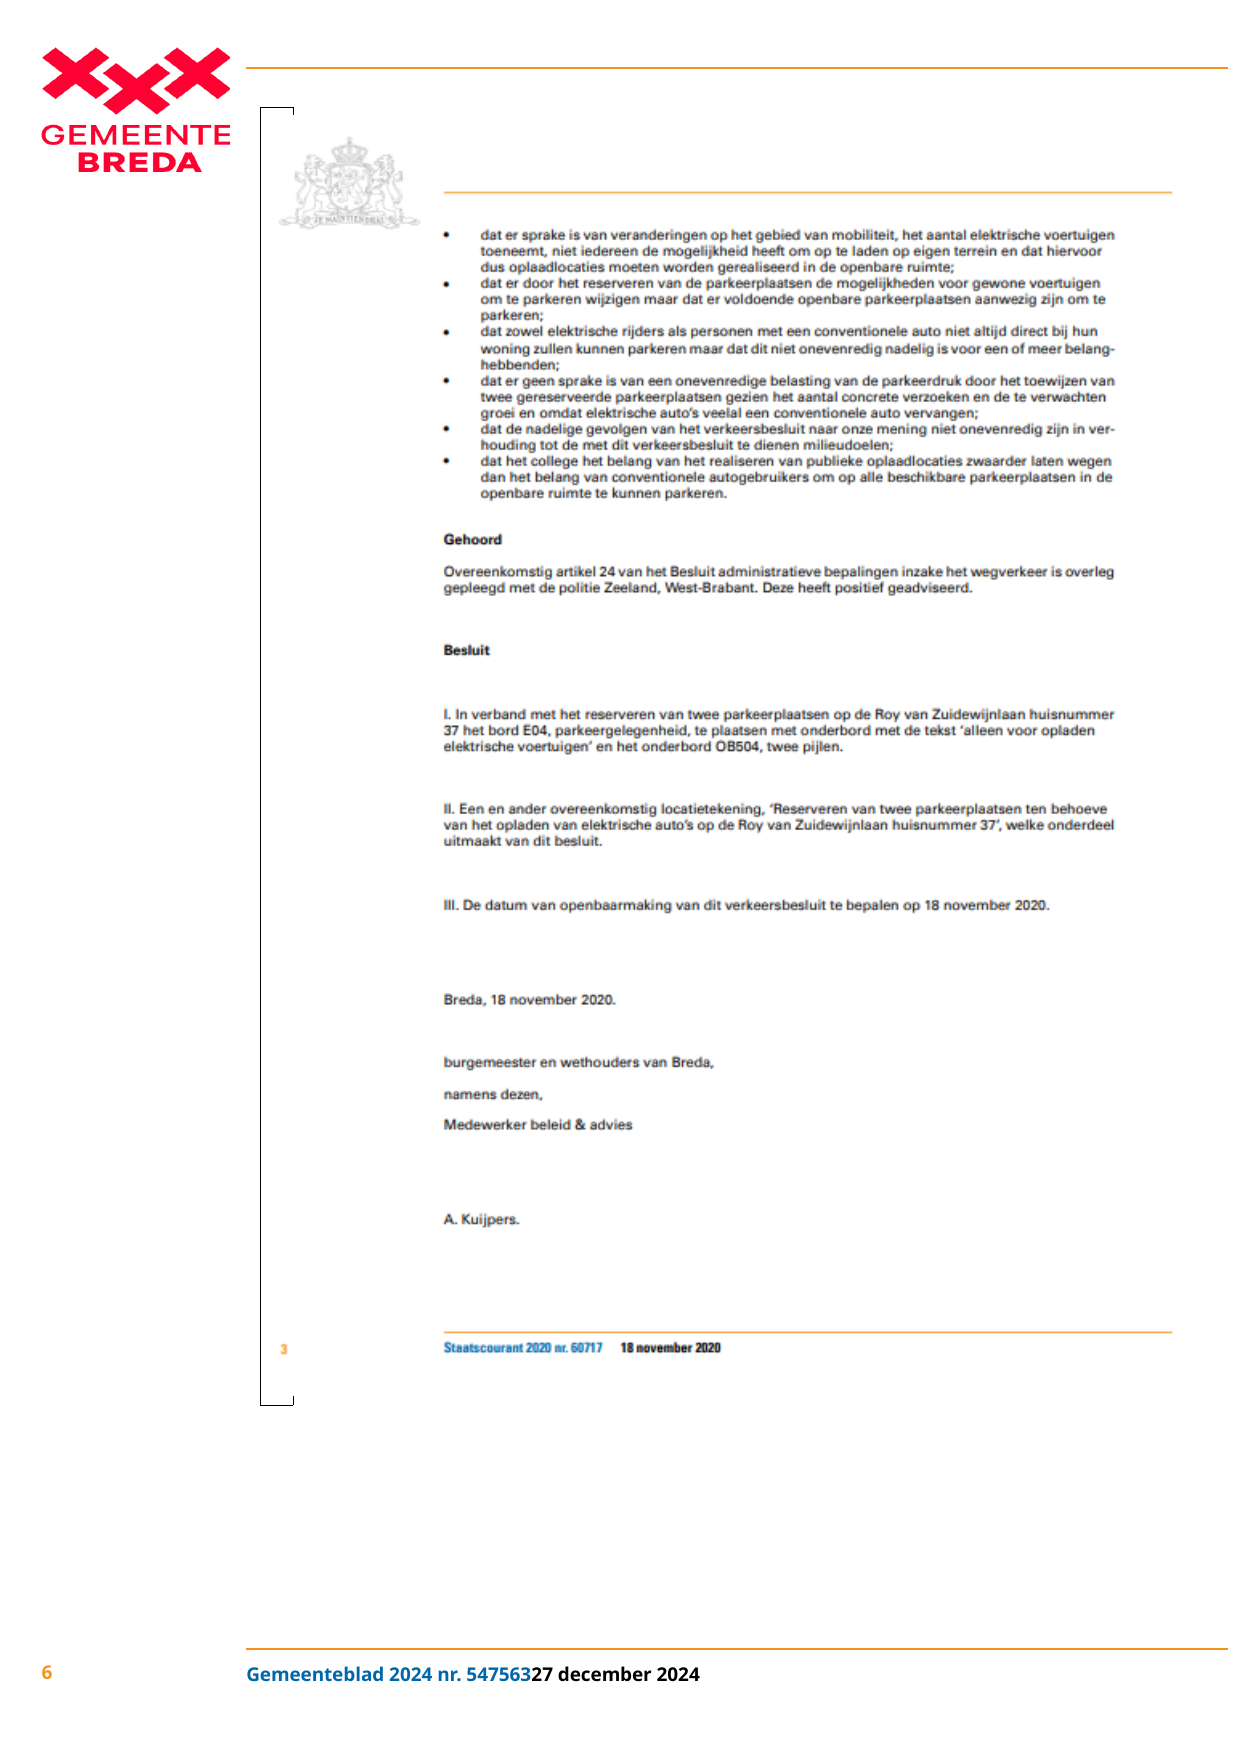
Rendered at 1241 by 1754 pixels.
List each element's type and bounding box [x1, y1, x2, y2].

picture [41, 47, 231, 172]
picture [268, 115, 1173, 1396]
